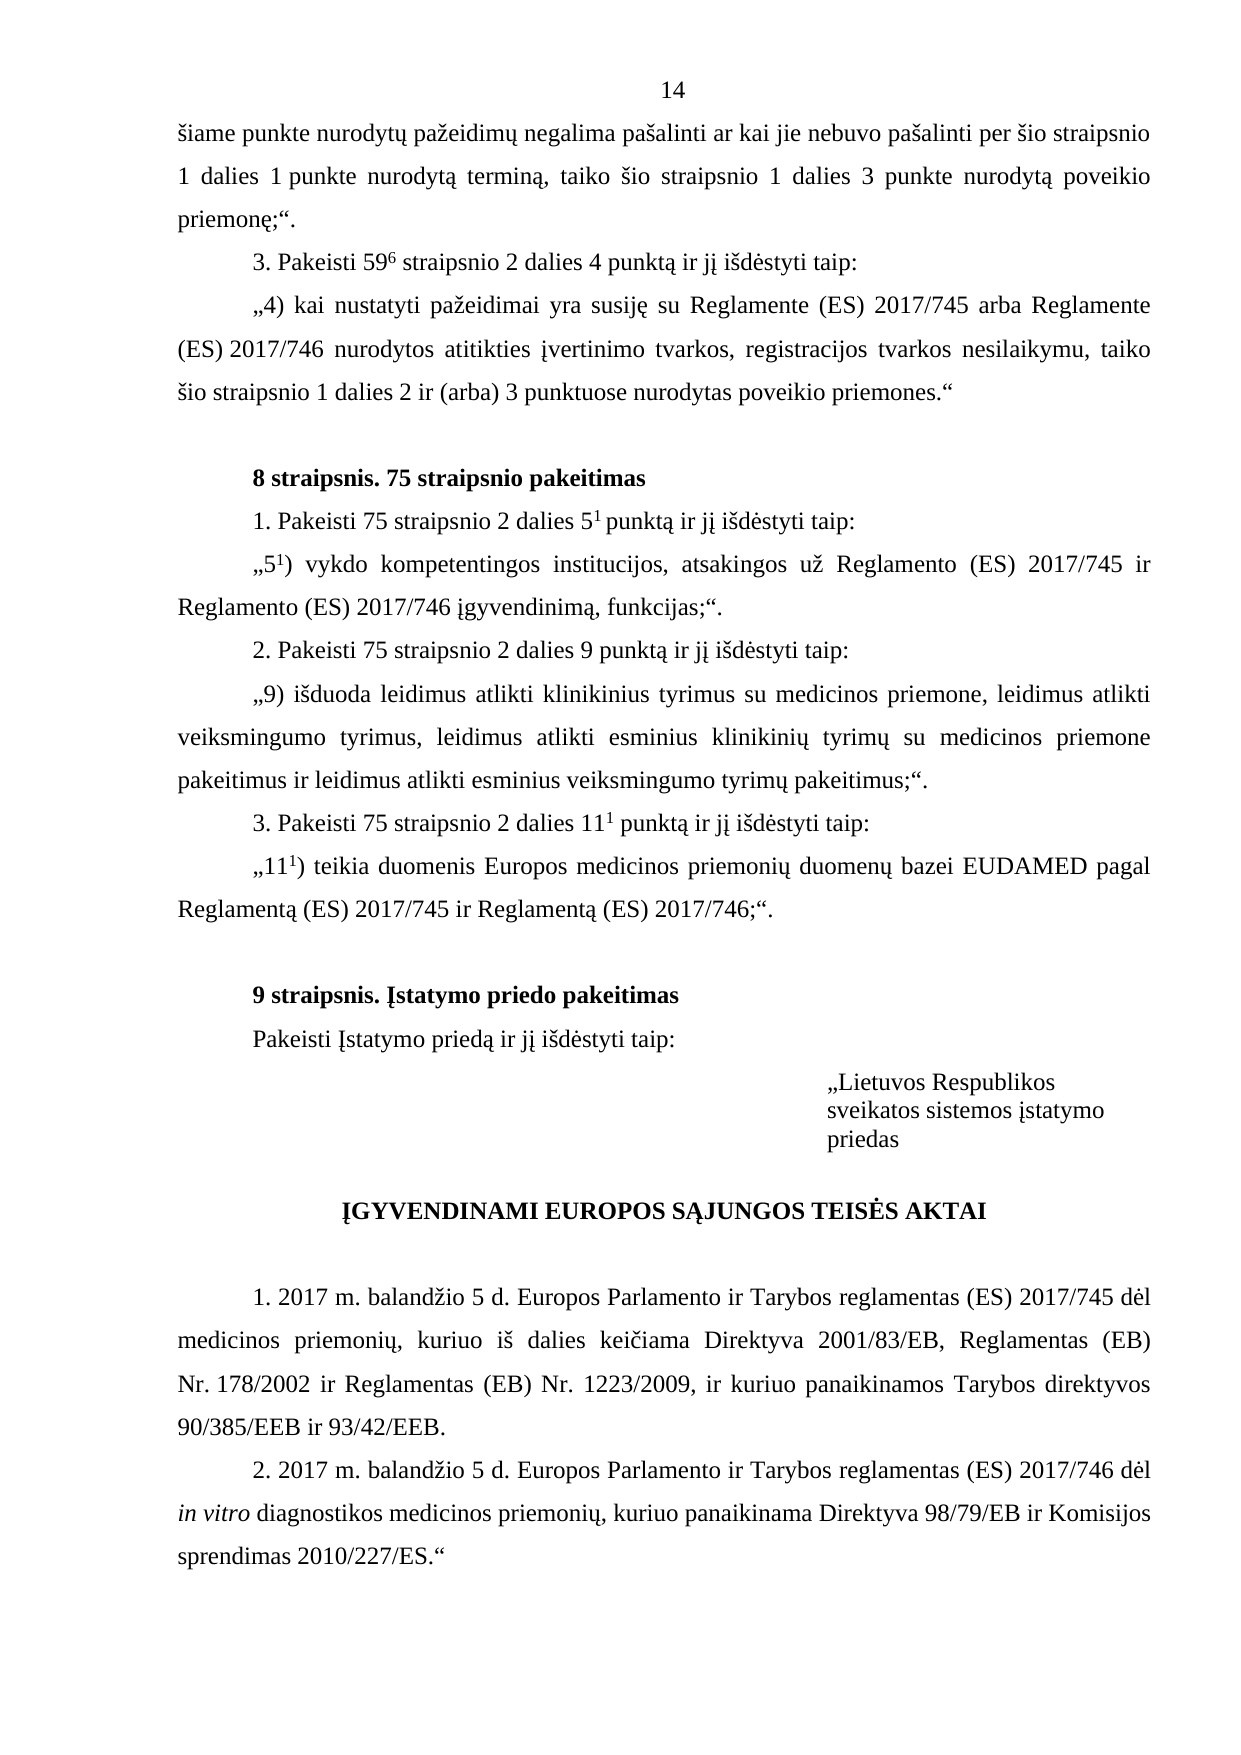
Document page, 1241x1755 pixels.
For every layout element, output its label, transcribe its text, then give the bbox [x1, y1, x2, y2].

text 1. 2017 m. balandžio 5 d. Europos Parlamento ir Tarybos reglamentas (ES) 2017/745 dėl medicinos priemonių, kuriuo iš dalies keičiama Direktyva 2001/83/EB, Reglamentas (EB) Nr. 178/2002 ir Reglamentas (EB) Nr. 1223/2009, ir kuriuo panaikinamos Tarybos direktyvos 90/385/EEB ir 93/42/EEB. [177, 1282, 1152, 1441]
text priedas [177, 1124, 1152, 1153]
text „Lietuvos Respublikos [177, 1067, 1152, 1096]
text „51) vykdo kompetentingos institucijos, atsakingos už Reglamento (ES) 2017/745 ir Reglamento (ES) 2017/746 įgyvendinimą, funkcijas;“. [177, 549, 1152, 621]
text šiame punkte nurodytų pažeidimų negalima pašalinti ar kai jie nebuvo pašalinti per šio straipsnio 1 dalies 1 punkte nurodytą terminą, taiko šio straipsnio 1 dalies 3 punkte nurodytą poveikio priemonę;“. [177, 118, 1152, 233]
text 3. Pakeisti 596 straipsnio 2 dalies 4 punktą ir jį išdėstyti taip: [252, 247, 1152, 276]
text 1. Pakeisti 75 straipsnio 2 dalies 51 punktą ir jį išdėstyti taip: [177, 506, 1152, 535]
text 2. 2017 m. balandžio 5 d. Europos Parlamento ir Tarybos reglamentas (ES) 2017/746 dėl in vitro diagnostikos medicinos priemonių, kuriuo panaikinama Direktyva 98/79/EB ir Komisijos sprendimas 2010/227/ES.“ [177, 1455, 1152, 1570]
text 3. Pakeisti 75 straipsnio 2 dalies 111 punktą ir jį išdėstyti taip: [177, 808, 1152, 837]
text 8 straipsnis. 75 straipsnio pakeitimas [177, 463, 1152, 492]
text 2. Pakeisti 75 straipsnio 2 dalies 9 punktą ir jį išdėstyti taip: [177, 636, 1152, 664]
text Pakeisti Įstatymo priedą ir jį išdėstyti taip: [177, 1024, 1152, 1052]
text „4) kai nustatyti pažeidimai yra susiję su Reglamente (ES) 2017/745 arba Reglamente (ES) 2017/746 nurodytos atitikties įvertinimo tvarkos, registracijos tvarkos nesilaikymu, taiko šio straipsnio 1 dalies 2 ir (arba) 3 punktuose nurodytas poveikio priemones.“ [177, 291, 1152, 406]
text sveikatos sistemos įstatymo [177, 1096, 1152, 1124]
text 9 straipsnis. Įstatymo priedo pakeitimas [177, 981, 1152, 1009]
text „9) išduoda leidimus atlikti klinikinius tyrimus su medicinos priemone, leidimus atlikti veiksmingumo tyrimus, leidimus atlikti esminius klinikinių tyrimų su medicinos priemone pakeitimus ir leidimus atlikti esminius veiksmingumo tyrimų pakeitimus;“. [177, 679, 1152, 794]
text ĮGYVENDINAMI EUROPOS SĄJUNGOS TEISĖS AKTAI [177, 1196, 1152, 1225]
text „111) teikia duomenis Europos medicinos priemonių duomenų bazei EUDAMED pagal Reglamentą (ES) 2017/745 ir Reglamentą (ES) 2017/746;“. [177, 851, 1152, 923]
